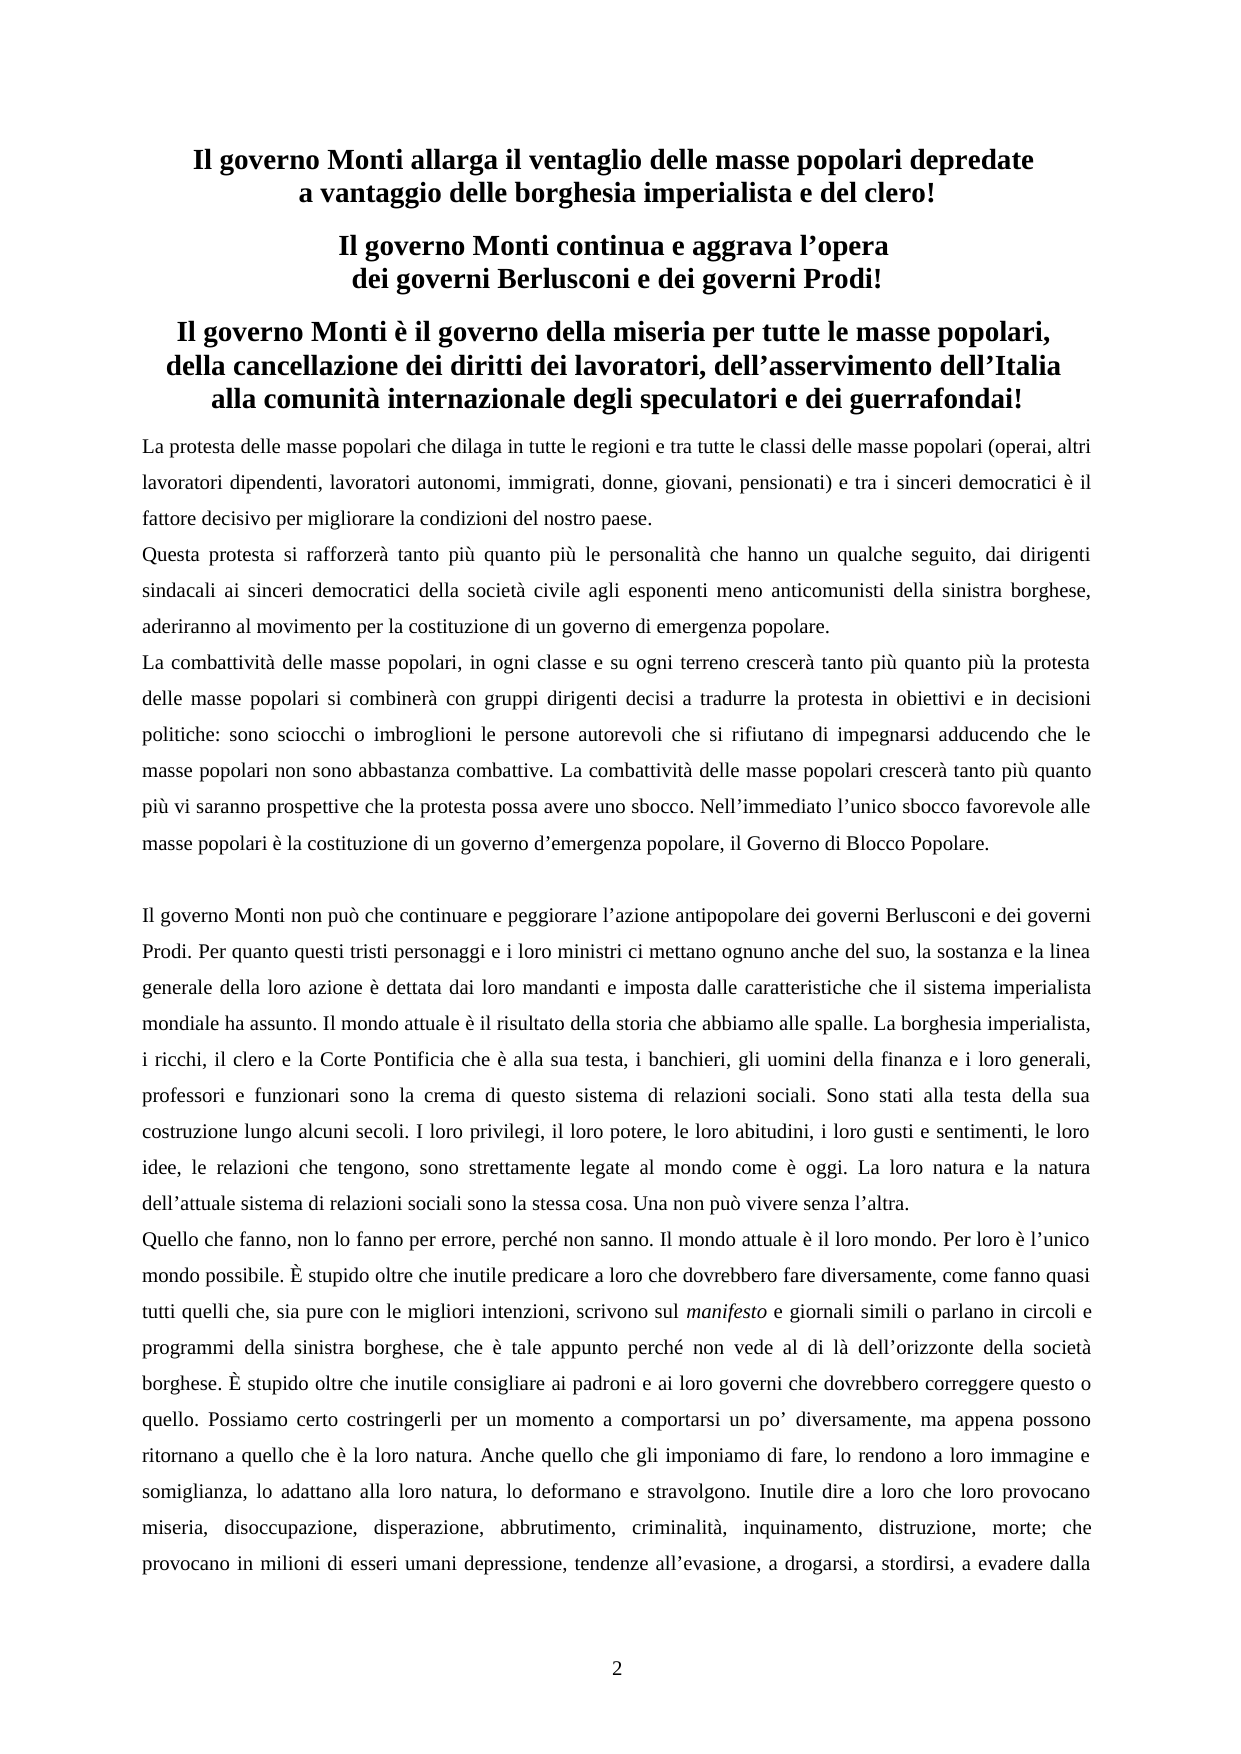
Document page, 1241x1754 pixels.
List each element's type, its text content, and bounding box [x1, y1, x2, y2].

text La protesta delle masse popolari che dilaga in tutte le regioni e tra tutte le classi delle masse popolari (operai, altri lavoratori dipendenti, lavoratori autonomi, immigrati, donne, giovani, pensionati) e tra i sinceri democratici è il fattore decisivo per migliorare la condizioni del nostro paese. [142, 434, 1092, 530]
text dei governi Berlusconi e dei governi Prodi! [142, 262, 1092, 295]
text Questa protesta si rafforzerà tanto più quanto più le personalità che hanno un qualche seguito, dai dirigenti sindacali ai sinceri democratici della società civile agli esponenti meno anticomunisti della sinistra borghese, aderiranno al movimento per la costituzione di un governo di emergenza popolare. [142, 542, 1092, 638]
text alla comunità internazionale degli speculatori e dei guerrafondai! [142, 381, 1092, 415]
text a vantaggio delle borghesia imperialista e del clero! [142, 175, 1092, 209]
text Quello che fanno, non lo fanno per errore, perché non sanno. Il mondo attuale è il loro mondo. Per loro è l’unico mondo possibile. È stupido oltre che inutile predicare a loro che dovrebbero fare diversamente, come fanno quasi tutti quelli che, sia pure con le migliori intenzioni, scrivono sul manifesto e giornali simili o parlano in circoli e programmi della sinistra borghese, che è tale appunto perché non vede al di là dell’orizzonte della società borghese. È stupido oltre che inutile consigliare ai padroni e ai loro governi che dovrebbero correggere questo o quello. Possiamo certo costringerli per un momento a comportarsi un po’ diversamente, ma appena possono ritornano a quello che è la loro natura. Anche quello che gli imponiamo di fare, lo rendono a loro immagine e somiglianza, lo adattano alla loro natura, lo deformano e stravolgono. Inutile dire a loro che loro provocano miseria, disoccupazione, disperazione, abbrutimento, criminalità, inquinamento, distruzione, morte; che provocano in milioni di esseri umani depressione, tendenze all’evasione, a drogarsi, a stordirsi, a evadere dalla [142, 1227, 1092, 1575]
text della cancellazione dei diritti dei lavoratori, dell’asservimento dell’Italia [142, 348, 1092, 381]
text Il governo Monti allarga il ventaglio delle masse popolari depredate [142, 142, 1092, 175]
text La combattività delle masse popolari, in ogni classe e su ogni terreno crescerà tanto più quanto più la protesta delle masse popolari si combinerà con gruppi dirigenti decisi a tradurre la protesta in obiettivi e in decisioni politiche: sono sciocchi o imbroglioni le persone autorevoli che si rifiutano di impegnarsi adducendo che le masse popolari non sono abbastanza combattive. La combattività delle masse popolari crescerà tanto più quanto più vi saranno prospettive che la protesta possa avere uno sbocco. Nell’immediato l’unico sbocco favorevole alle masse popolari è la costituzione di un governo d’emergenza popolare, il Governo di Blocco Popolare. [142, 650, 1092, 854]
text Il governo Monti continua e aggrava l’opera [142, 228, 1092, 262]
text Il governo Monti non può che continuare e peggiorare l’azione antipopolare dei governi Berlusconi e dei governi Prodi. Per quanto questi tristi personaggi e i loro ministri ci mettano ognuno anche del suo, la sostanza e la linea generale della loro azione è dettata dai loro mandanti e imposta dalle caratteristiche che il sistema imperialista mondiale ha assunto. Il mondo attuale è il risultato della storia che abbiamo alle spalle. La borghesia imperialista, i ricchi, il clero e la Corte Pontificia che è alla sua testa, i banchieri, gli uomini della finanza e i loro generali, professori e funzionari sono la crema di questo sistema di relazioni sociali. Sono stati alla testa della sua costruzione lungo alcuni secoli. I loro privilegi, il loro potere, le loro abitudini, i loro gusti e sentimenti, le loro idee, le relazioni che tengono, sono strettamente legate al mondo come è oggi. La loro natura e la natura dell’attuale sistema di relazioni sociali sono la stessa cosa. Una non può vivere senza l’altra. [142, 903, 1092, 1215]
text Il governo Monti è il governo della miseria per tutte le masse popolari, [142, 314, 1092, 348]
